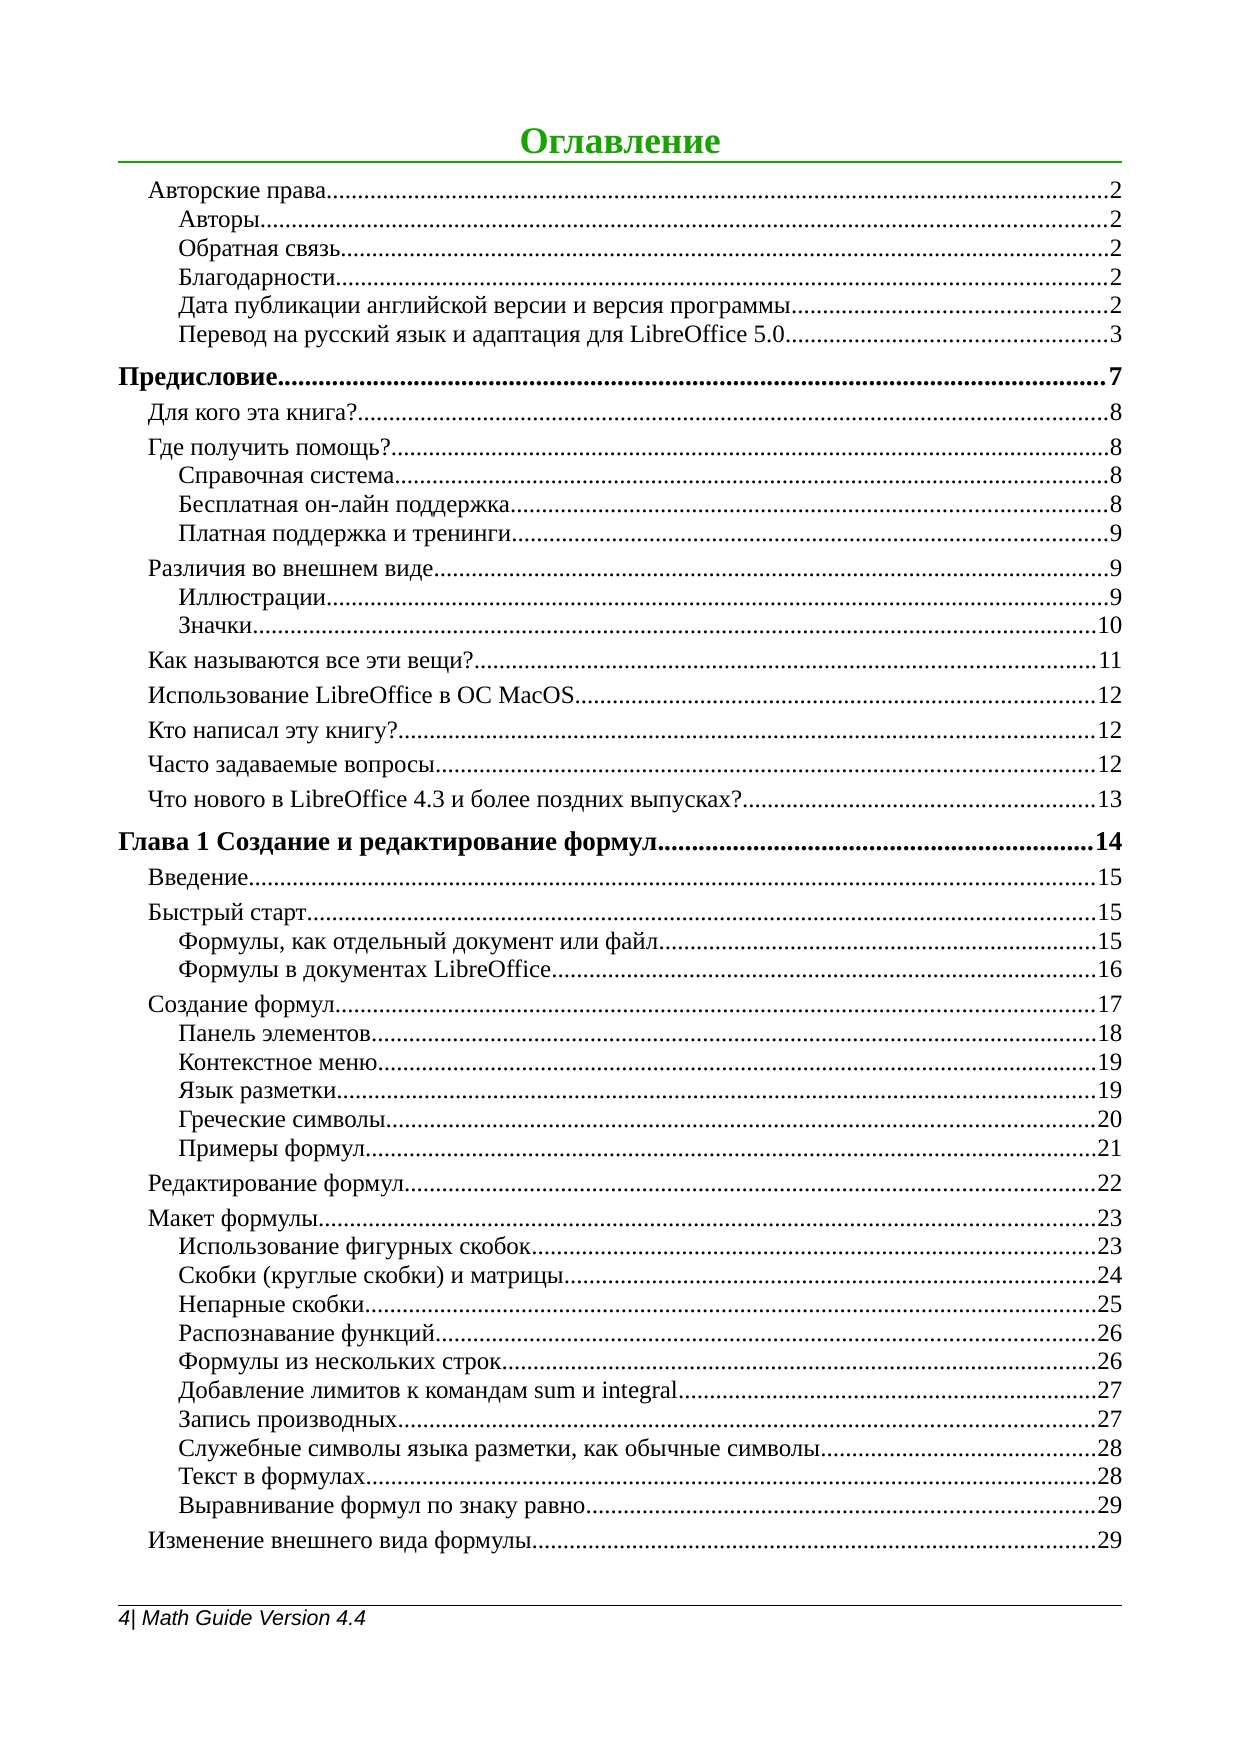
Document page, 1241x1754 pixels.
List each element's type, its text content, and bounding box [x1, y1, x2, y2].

text Текст в формулах 28 [178, 1461, 1122, 1490]
text Формулы, как отдельный документ или файл 15 [178, 926, 1122, 954]
text Служебные символы языка разметки, как обычные символы 28 [178, 1433, 1122, 1461]
text Дата публикации английской версии и версия программы 2 [178, 290, 1122, 319]
text Использование LibreOffice в ОС MacOS 12 [148, 680, 1122, 709]
text Примеры формул 21 [178, 1133, 1122, 1162]
text Добавление лимитов к командам sum и integral 27 [178, 1375, 1122, 1404]
text Перевод на русский язык и адаптация для LibreOffice 5.0 3 [178, 319, 1122, 348]
text Благодарности 2 [178, 262, 1122, 290]
text Авторы 2 [178, 204, 1122, 233]
text Формулы в документах LibreOffice 16 [178, 954, 1122, 983]
text Макет формулы 23 [148, 1203, 1122, 1231]
text Предисловие 7 [118, 360, 1122, 391]
text Кто написал эту книгу? 12 [148, 715, 1122, 743]
text Для кого эта книга? 8 [148, 397, 1122, 426]
text Редактирование формул 22 [148, 1168, 1122, 1197]
text Выравнивание формул по знаку равно 29 [178, 1490, 1122, 1519]
text Непарные скобки 25 [178, 1289, 1122, 1318]
text Формулы из нескольких строк 26 [178, 1346, 1122, 1375]
text Быстрый старт 15 [148, 897, 1122, 926]
text Создание формул 17 [148, 989, 1122, 1018]
text Введение 15 [148, 862, 1122, 891]
text Использование фигурных скобок 23 [178, 1231, 1122, 1260]
text Греческие символы 20 [178, 1104, 1122, 1133]
text Как называются все эти вещи? 11 [148, 645, 1122, 674]
text Скобки (круглые скобки) и матрицы 24 [178, 1260, 1122, 1289]
text Платная поддержка и тренинги 9 [178, 518, 1122, 547]
text Распознавание функций 26 [178, 1318, 1122, 1346]
text Авторские права 2 [148, 175, 1122, 204]
subtitle Оглавление [118, 118, 1122, 161]
text Обратная связь 2 [178, 233, 1122, 262]
text Глава 1 Создание и редактирование формул 14 [118, 825, 1122, 856]
text Часто задаваемые вопросы 12 [148, 749, 1122, 778]
text Иллюстрации 9 [178, 582, 1122, 610]
text Запись производных 27 [178, 1404, 1122, 1433]
text Изменение внешнего вида формулы 29 [148, 1525, 1122, 1554]
text Значки 10 [178, 610, 1122, 639]
text Язык разметки 19 [178, 1076, 1122, 1104]
text Контекстное меню 19 [178, 1047, 1122, 1076]
text Панель элементов 18 [178, 1018, 1122, 1047]
text Различия во внешнем виде 9 [148, 553, 1122, 582]
text Где получить помощь? 8 [148, 432, 1122, 461]
text Бесплатная он-лайн поддержка 8 [178, 489, 1122, 518]
text Что нового в LibreOffice 4.3 и более поздних выпусках? 13 [148, 784, 1122, 813]
text Справочная система 8 [178, 461, 1122, 489]
